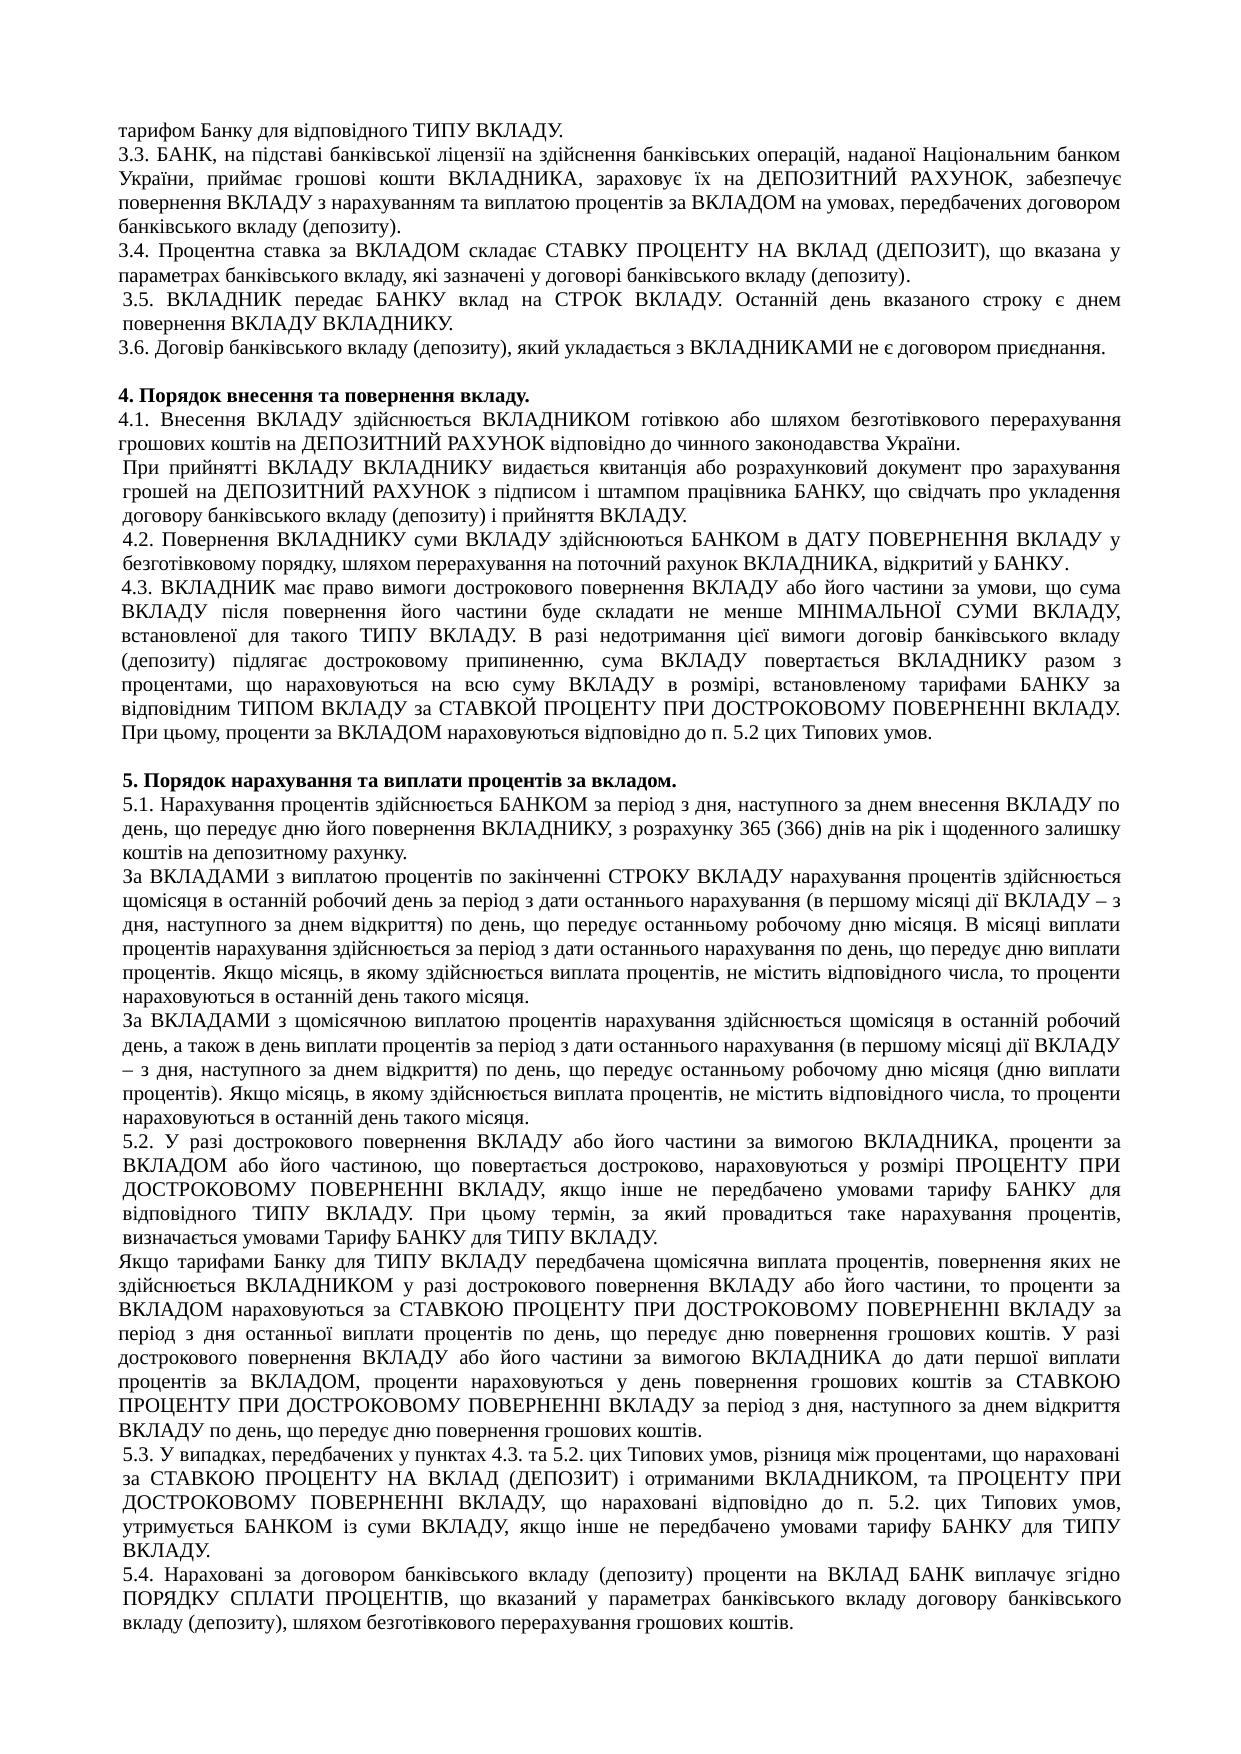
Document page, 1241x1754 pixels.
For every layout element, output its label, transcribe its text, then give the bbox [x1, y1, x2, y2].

text За ВКЛАДАМИ з виплатою процентів по закінченні СТРОКУ ВКЛАДУ нарахування процентів здійснюється щомісяця в останній робочий день за період з дати останнього нарахування (в першому місяці дії ВКЛАДУ – з дня, наступного за днем відкриття) по день, що передує останньому робочому дню місяця. В місяці виплати процентів нарахування здійснюється за період з дати останнього нарахування по день, що передує дню виплати процентів. Якщо місяць, в якому здійснюється виплата процентів, не містить відповідного числа, то проценти нараховуються в останній день такого місяця. [122, 864, 1122, 1008]
list 5.1. Нарахування процентів здійснюється БАНКОМ за період з дня, наступного за днем внесення ВКЛАДУ по день, що передує дню його повернення ВКЛАДНИКУ, з розрахунку 365 (366) днів на рік і щоденного залишку коштів на депозитному рахунку. [122, 792, 1122, 864]
list 5.2. У разі дострокового повернення ВКЛАДУ або його частини за вимогою ВКЛАДНИКА, проценти за ВКЛАДОМ або його частиною, що повертається достроково, нараховуються у розмірі ПРОЦЕНТУ ПРИ ДОСТРОКОВОМУ ПОВЕРНЕННІ ВКЛАДУ, якщо інше не передбачено умовами тарифу БАНКУ для відповідного ТИПУ ВКЛАДУ. При цьому термін, за який провадиться таке нарахування процентів, визначається умовами Тарифу БАНКУ для ТИПУ ВКЛАДУ. [122, 1129, 1122, 1249]
text тарифом Банку для відповідного ТИПУ ВКЛАДУ. [118, 118, 1122, 142]
text При прийнятті ВКЛАДУ ВКЛАДНИКУ видається квитанція або розрахунковий документ про зарахування грошей на ДЕПОЗИТНИЙ РАХУНОК з підписом і штампом працівника БАНКУ, що свідчать про укладення договору банківського вкладу (депозиту) і прийняття ВКЛАДУ. [122, 455, 1122, 527]
list 5. Порядок нарахування та виплати процентів за вкладом. [122, 768, 1122, 792]
list 4.3. ВКЛАДНИК має право вимоги дострокового повернення ВКЛАДУ або його частини за умови, що сума ВКЛАДУ після повернення його частини буде складати не менше МІНІМАЛЬНОЇ СУМИ ВКЛАДУ, встановленої для такого ТИПУ ВКЛАДУ. В разі недотримання цієї вимоги договір банківського вкладу (депозиту) підлягає достроковому припиненню, сума ВКЛАДУ повертається ВКЛАДНИКУ разом з процентами, що нараховуються на всю суму ВКЛАДУ в розмірі, встановленому тарифами БАНКУ за відповідним ТИПОМ ВКЛАДУ за СТАВКОЙ ПРОЦЕНТУ ПРИ ДОСТРОКОВОМУ ПОВЕРНЕННІ ВКЛАДУ. При цьому, проценти за ВКЛАДОМ нараховуються відповідно до п. 5.2 цих Типових умов. [118, 575, 1122, 744]
text 4.2. Повернення ВКЛАДНИКУ суми ВКЛАДУ здійснюються БАНКОМ в ДАТУ ПОВЕРНЕННЯ ВКЛАДУ у безготівковому порядку, шляхом перерахування на поточний рахунок ВКЛАДНИКА, відкритий у БАНКУ. [122, 527, 1122, 575]
text 3.4. Процентна ставка за ВКЛАДОМ складає СТАВКУ ПРОЦЕНТУ НА ВКЛАД (ДЕПОЗИТ), що вказана у параметрах банківського вкладу, які зазначені у договорі банківського вкладу (депозиту). [118, 238, 1122, 287]
text 3.3. БАНК, на підставі банківської ліцензії на здійснення банківських операцій, наданої Національним банком України, приймає грошові кошти ВКЛАДНИКА, зараховує їх на ДЕПОЗИТНИЙ РАХУНОК, забезпечує повернення ВКЛАДУ з нарахуванням та виплатою процентів за ВКЛАДОМ на умовах, передбачених договором банківського вкладу (депозиту). [118, 142, 1122, 238]
text 4.1. Внесення ВКЛАДУ здійснюється ВКЛАДНИКОМ готівкою або шляхом безготівкового перерахування грошових коштів на ДЕПОЗИТНИЙ РАХУНОК відповідно до чинного законодавства України. [118, 407, 1122, 455]
text 5.4. Нараховані за договором банківського вкладу (депозиту) проценти на ВКЛАД БАНК виплачує згідно ПОРЯДКУ СПЛАТИ ПРОЦЕНТІВ, що вказаний у параметрах банківського вкладу договору банківського вкладу (депозиту), шляхом безготівкового перерахування грошових коштів. [122, 1562, 1122, 1634]
text 5.3. У випадках, передбачених у пунктах 4.3. та 5.2. цих Типових умов, різниця між процентами, що нараховані за СТАВКОЮ ПРОЦЕНТУ НА ВКЛАД (ДЕПОЗИТ) і отриманими ВКЛАДНИКОМ, та ПРОЦЕНТУ ПРИ ДОСТРОКОВОМУ ПОВЕРНЕННІ ВКЛАДУ, що нараховані відповідно до п. 5.2. цих Типових умов, утримується БАНКОМ із суми ВКЛАДУ, якщо інше не передбачено умовами тарифу БАНКУ для ТИПУ ВКЛАДУ. [122, 1442, 1122, 1562]
text 3.5. ВКЛАДНИК передає БАНКУ вклад на СТРОК ВКЛАДУ. Останній день вказаного строку є днем повернення ВКЛАДУ ВКЛАДНИКУ. [122, 287, 1122, 335]
list Якщо тарифами Банку для ТИПУ ВКЛАДУ передбачена щомісячна виплата процентів, повернення яких не здійснюється ВКЛАДНИКОМ у разі дострокового повернення ВКЛАДУ або його частини, то проценти за ВКЛАДОМ нараховуються за СТАВКОЮ ПРОЦЕНТУ ПРИ ДОСТРОКОВОМУ ПОВЕРНЕННІ ВКЛАДУ за період з дня останньої виплати процентів по день, що передує дню повернення грошових коштів. У разі дострокового повернення ВКЛАДУ або його частини за вимогою ВКЛАДНИКА до дати першої виплати процентів за ВКЛАДОМ, проценти нараховуються у день повернення грошових коштів за СТАВКОЮ ПРОЦЕНТУ ПРИ ДОСТРОКОВОМУ ПОВЕРНЕННІ ВКЛАДУ за період з дня, наступного за днем відкриття ВКЛАДУ по день, що передує дню повернення грошових коштів. [118, 1249, 1122, 1442]
text За ВКЛАДАМИ з щомісячною виплатою процентів нарахування здійснюється щомісяця в останній робочий день, а також в день виплати процентів за період з дати останнього нарахування (в першому місяці дії ВКЛАДУ – з дня, наступного за днем відкриття) по день, що передує останньому робочому дню місяця (дню виплати процентів). Якщо місяць, в якому здійснюється виплата процентів, не містить відповідного числа, то проценти нараховуються в останній день такого місяця. [122, 1008, 1122, 1129]
text 3.6. Договір банківського вкладу (депозиту), який укладається з ВКЛАДНИКАМИ не є договором приєднання. [118, 335, 1122, 359]
text 4. Порядок внесення та повернення вкладу. [118, 383, 1122, 407]
